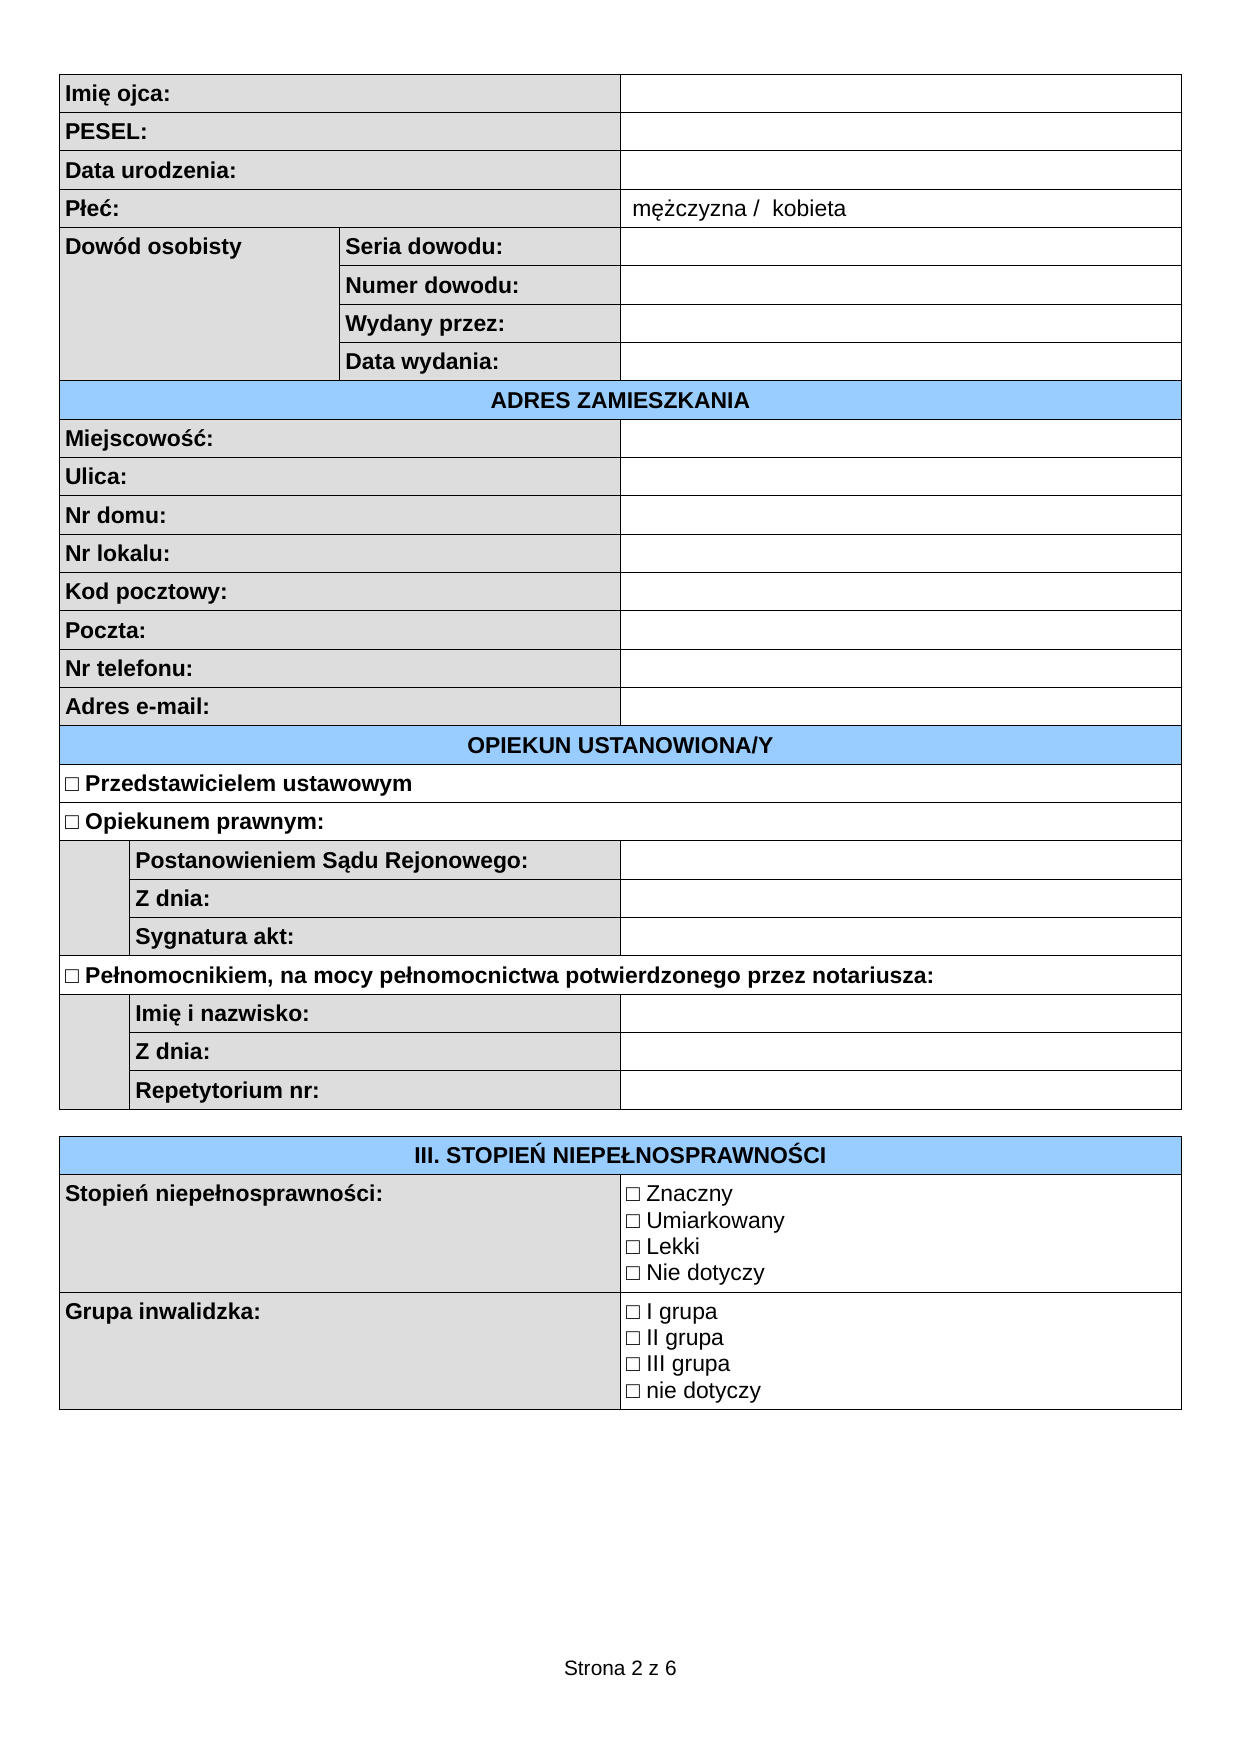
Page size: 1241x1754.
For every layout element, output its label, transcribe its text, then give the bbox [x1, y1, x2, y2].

table_cell Grupa inwalidzka: [60, 1293, 620, 1409]
table_cell [621, 75, 1181, 112]
table_cell [621, 496, 1181, 534]
table_cell [621, 1071, 1181, 1109]
table_cell [621, 918, 1181, 955]
table_cell [621, 151, 1181, 189]
table_cell □ Opiekunem prawnym: [60, 803, 1181, 840]
table_cell [621, 228, 1181, 265]
table_cell Data wydania: [340, 343, 620, 380]
table_cell [621, 266, 1181, 304]
table_cell [60, 841, 129, 955]
table_cell [621, 458, 1181, 495]
table_cell Nr lokalu: [60, 535, 620, 572]
table_cell [621, 841, 1181, 879]
table_cell [621, 1033, 1181, 1070]
table_cell ADRES ZAMIESZKANIA [60, 381, 1181, 419]
table_cell Nr domu: [60, 496, 620, 534]
table_cell Imię ojca: [60, 75, 620, 112]
table_cell Wydany przez: [340, 305, 620, 342]
table_header III. STOPIEŃ NIEPEŁNOSPRAWNOŚCI [60, 1137, 1181, 1174]
table_cell Data urodzenia: [60, 151, 620, 189]
table_cell [60, 995, 129, 1109]
table_cell PESEL: [60, 113, 620, 150]
table_cell Płeć: [60, 190, 620, 227]
table_cell Repetytorium nr: [130, 1071, 620, 1109]
table_cell [621, 420, 1181, 457]
table_cell Sygnatura akt: [130, 918, 620, 955]
table_cell Kod pocztowy: [60, 573, 620, 610]
table_cell □ Przedstawicielem ustawowym [60, 765, 1181, 802]
table_cell mężczyzna / kobieta [621, 190, 1181, 227]
table_cell Z dnia: [130, 1033, 620, 1070]
table_cell Adres e-mail: [60, 688, 620, 725]
table_cell [621, 688, 1181, 725]
table_cell [621, 880, 1181, 917]
table_cell □ Znaczny □ Umiarkowany □ Lekki □ Nie dotyczy [621, 1175, 1181, 1291]
table_cell OPIEKUN USTANOWIONA/Y [60, 726, 1181, 764]
table_cell [621, 343, 1181, 380]
table_cell Nr telefonu: [60, 650, 620, 687]
table_cell Miejscowość: [60, 420, 620, 457]
table_cell [621, 995, 1181, 1032]
table_cell Dowód osobisty [60, 228, 339, 380]
table_cell Ulica: [60, 458, 620, 495]
table_cell □ Pełnomocnikiem, na mocy pełnomocnictwa potwierdzonego przez notariusza: [60, 956, 1181, 994]
table_cell Poczta: [60, 611, 620, 649]
table_cell Seria dowodu: [340, 228, 620, 265]
table_cell Stopień niepełnosprawności: [60, 1175, 620, 1291]
table_cell [621, 113, 1181, 150]
table_cell Imię i nazwisko: [130, 995, 620, 1032]
table_cell [621, 535, 1181, 572]
table_cell [621, 611, 1181, 649]
table_cell Z dnia: [130, 880, 620, 917]
table_cell [621, 650, 1181, 687]
table_cell [621, 305, 1181, 342]
table_cell Postanowieniem Sądu Rejonowego: [130, 841, 620, 879]
table_cell [621, 573, 1181, 610]
table_cell □ I grupa □ II grupa □ III grupa □ nie dotyczy [621, 1293, 1181, 1409]
table_cell Numer dowodu: [340, 266, 620, 304]
